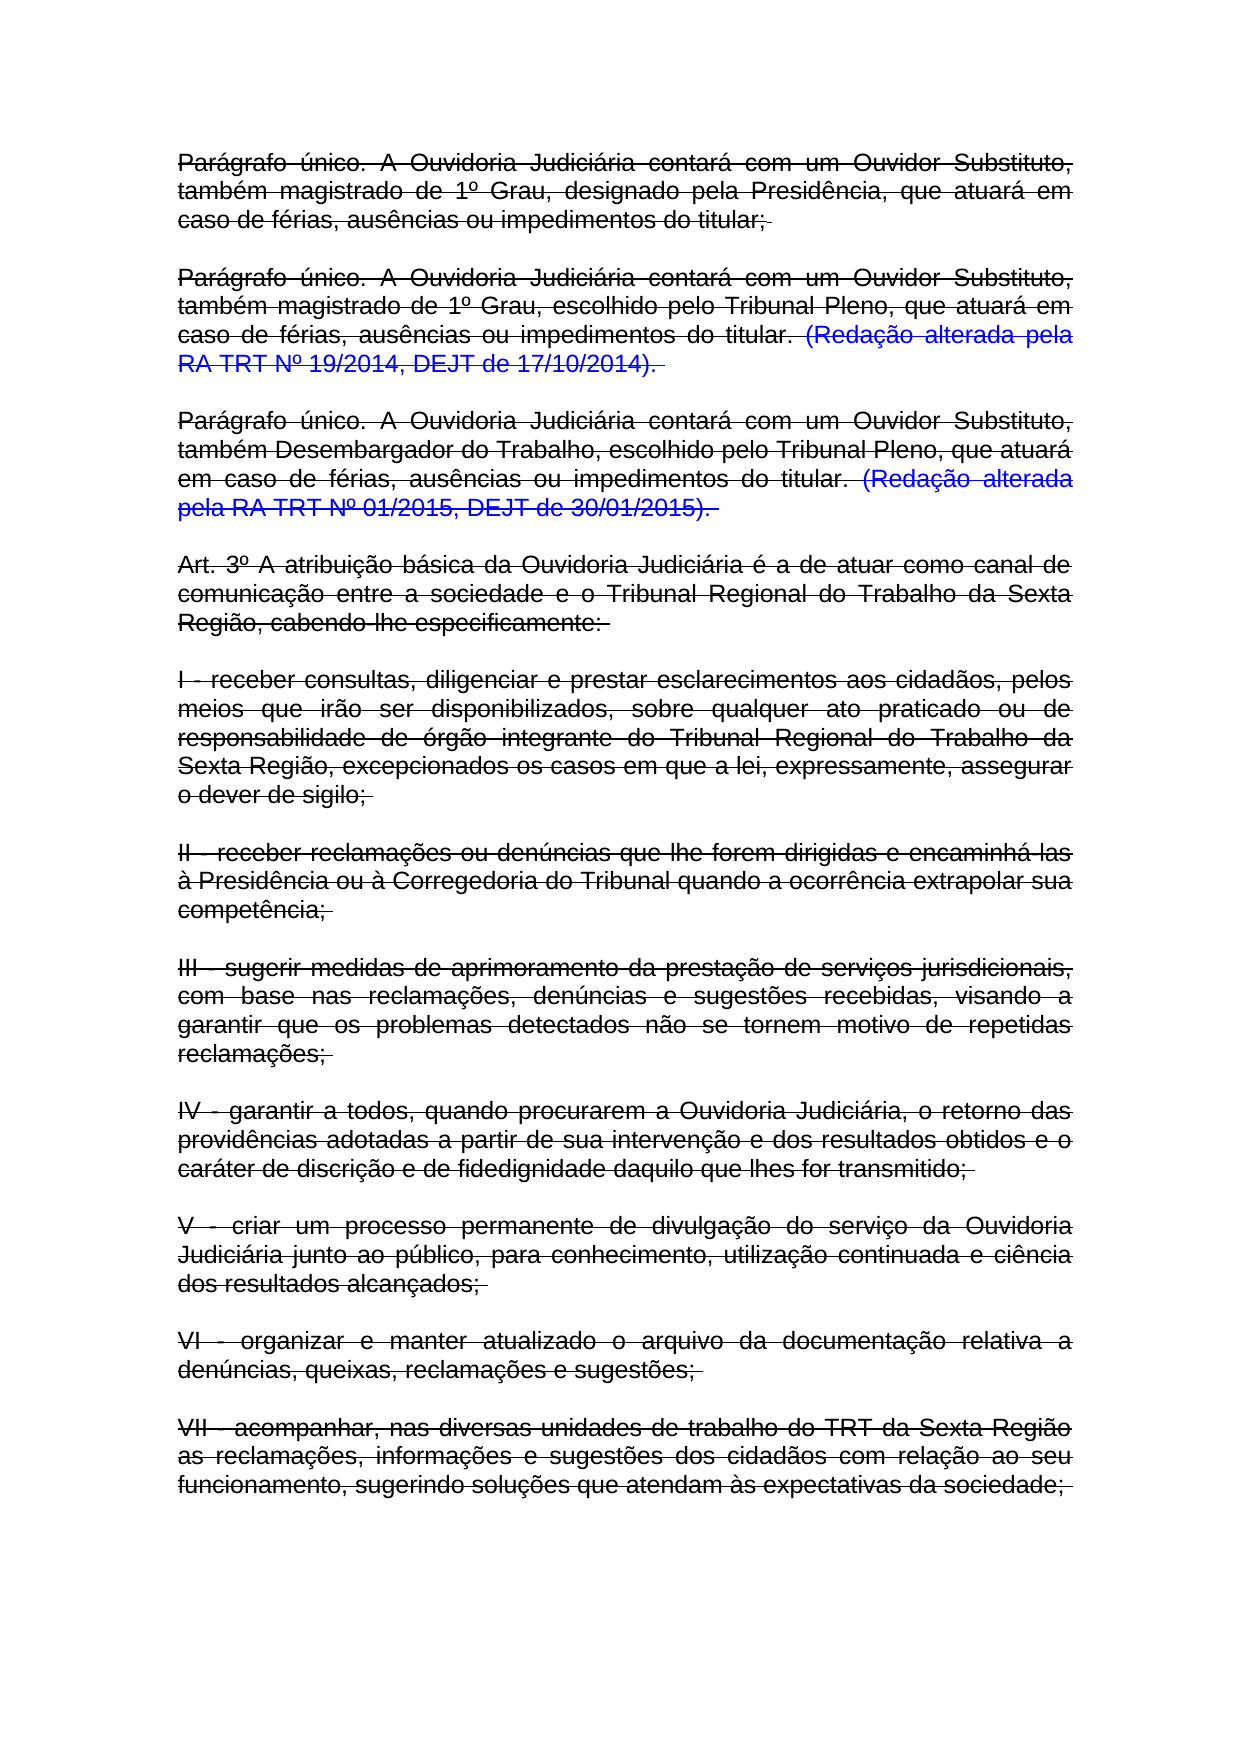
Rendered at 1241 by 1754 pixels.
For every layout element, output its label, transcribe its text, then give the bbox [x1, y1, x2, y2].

text V - criar um processo permanente de divulgação do serviço da Ouvidoria Judiciária junto ao público, para conhecimento, utilização continuada e ciência dos resultados alcançados; [177, 1228, 1073, 1256]
text I - receber consultas, diligenciar e prestar esclarecimentos aos cidadãos, pelos meios que irão ser disponibilizados, sobre qualquer ato praticado ou de responsabilidade de órgão integrante do Tribunal Regional do Trabalho da Sexta Região, excepcionados os casos em que a lei, expressamente, assegurar o dever de sigilo; [177, 665, 1073, 681]
text Parágrafo único. A Ouvidoria Judiciária contará com um Ouvidor Substituto, também magistrado de 1º Grau, escolhido pelo Tribunal Pleno, que atuará em caso de férias, ausências ou impedimentos do titular. (Redação alterada pela RA TRT Nº 19/2014, DEJT de 17/10/2014). [177, 308, 1073, 336]
text II - receber reclamações ou denúncias que lhe forem dirigidas e encaminhá-las à Presidência ou à Corregedoria do Tribunal quando a ocorrência extrapolar sua competência; [177, 883, 1073, 924]
text Art. 3º A atribuição básica da Ouvidoria Judiciária é a de atuar como canal de comunicação entre a sociedade e o Tribunal Regional do Trabalho da Sexta Região, cabendo-lhe especificamente: [177, 550, 1073, 595]
text VII - acompanhar, nas diversas unidades de trabalho do TRT da Sexta Região as reclamações, informações e sugestões dos cidadãos com relação ao seu funcionamento, sugerindo soluções que atendam às expectativas da sociedade; [177, 1458, 1073, 1486]
text IV - garantir a todos, quando procurarem a Ouvidoria Judiciária, o retorno das providências adotadas a partir de sua intervenção e dos resultados obtidos e o caráter de discrição e de fidedignidade daquilo que lhes for transmitido; [177, 1142, 1073, 1183]
text IV - garantir a todos, quando procurarem a Ouvidoria Judiciária, o retorno das providências adotadas a partir de sua intervenção e dos resultados obtidos e o caráter de discrição e de fidedignidade daquilo que lhes for transmitido; [177, 1113, 1073, 1141]
text Art. 3º A atribuição básica da Ouvidoria Judiciária é a de atuar como canal de comunicação entre a sociedade e o Tribunal Regional do Trabalho da Sexta Região, cabendo-lhe especificamente: [177, 596, 1073, 636]
text Parágrafo único. A Ouvidoria Judiciária contará com um Ouvidor Substituto, também magistrado de 1º Grau, designado pela Presidência, que atuará em caso de férias, ausências ou impedimentos do titular; [177, 193, 1073, 234]
text Parágrafo único. A Ouvidoria Judiciária contará com um Ouvidor Substituto, também Desembargador do Trabalho, escolhido pelo Tribunal Pleno, que atuará em caso de férias, ausências ou impedimentos do titular. (Redação alterada pela RA TRT Nº 01/2015, DEJT de 30/01/2015). [177, 452, 1073, 480]
text I - receber consultas, diligenciar e prestar esclarecimentos aos cidadãos, pelos meios que irão ser disponibilizados, sobre qualquer ato praticado ou de responsabilidade de órgão integrante do Tribunal Regional do Trabalho da Sexta Região, excepcionados os casos em que a lei, expressamente, assegurar o dever de sigilo; [177, 768, 1073, 809]
text I - receber consultas, diligenciar e prestar esclarecimentos aos cidadãos, pelos meios que irão ser disponibilizados, sobre qualquer ato praticado ou de responsabilidade de órgão integrante do Tribunal Regional do Trabalho da Sexta Região, excepcionados os casos em que a lei, expressamente, assegurar o dever de sigilo; [177, 711, 1073, 738]
text Parágrafo único. A Ouvidoria Judiciária contará com um Ouvidor Substituto, também magistrado de 1º Grau, escolhido pelo Tribunal Pleno, que atuará em caso de férias, ausências ou impedimentos do titular. (Redação alterada pela RA TRT Nº 19/2014, DEJT de 17/10/2014). [177, 263, 1073, 278]
text I - receber consultas, diligenciar e prestar esclarecimentos aos cidadãos, pelos meios que irão ser disponibilizados, sobre qualquer ato praticado ou de responsabilidade de órgão integrante do Tribunal Regional do Trabalho da Sexta Região, excepcionados os casos em que a lei, expressamente, assegurar o dever de sigilo; [177, 682, 1073, 710]
text V - criar um processo permanente de divulgação do serviço da Ouvidoria Judiciária junto ao público, para conhecimento, utilização continuada e ciência dos resultados alcançados; [177, 1257, 1073, 1298]
text I - receber consultas, diligenciar e prestar esclarecimentos aos cidadãos, pelos meios que irão ser disponibilizados, sobre qualquer ato praticado ou de responsabilidade de órgão integrante do Tribunal Regional do Trabalho da Sexta Região, excepcionados os casos em que a lei, expressamente, assegurar o dever de sigilo; [177, 739, 1073, 767]
text III - sugerir medidas de aprimoramento da prestação de serviços jurisdicionais, com base nas reclamações, denúncias e sugestões recebidas, visando a garantir que os problemas detectados não se tornem motivo de repetidas reclamações; [177, 1027, 1073, 1068]
text V - criar um processo permanente de divulgação do serviço da Ouvidoria Judiciária junto ao público, para conhecimento, utilização continuada e ciência dos resultados alcançados; [177, 1211, 1073, 1227]
text Parágrafo único. A Ouvidoria Judiciária contará com um Ouvidor Substituto, também magistrado de 1º Grau, designado pela Presidência, que atuará em caso de férias, ausências ou impedimentos do titular; [177, 148, 1073, 163]
text VI - organizar e manter atualizado o arquivo da documentação relativa a denúncias, queixas, reclamações e sugestões; [177, 1326, 1073, 1342]
text Parágrafo único. A Ouvidoria Judiciária contará com um Ouvidor Substituto, também magistrado de 1º Grau, escolhido pelo Tribunal Pleno, que atuará em caso de férias, ausências ou impedimentos do titular. (Redação alterada pela RA TRT Nº 19/2014, DEJT de 17/10/2014). [177, 279, 1073, 307]
text II - receber reclamações ou denúncias que lhe forem dirigidas e encaminhá-las à Presidência ou à Corregedoria do Tribunal quando a ocorrência extrapolar sua competência; [177, 854, 1073, 882]
text Parágrafo único. A Ouvidoria Judiciária contará com um Ouvidor Substituto, também magistrado de 1º Grau, escolhido pelo Tribunal Pleno, que atuará em caso de férias, ausências ou impedimentos do titular. (Redação alterada pela RA TRT Nº 19/2014, DEJT de 17/10/2014). [177, 337, 1073, 378]
text VII - acompanhar, nas diversas unidades de trabalho do TRT da Sexta Região as reclamações, informações e sugestões dos cidadãos com relação ao seu funcionamento, sugerindo soluções que atendam às expectativas da sociedade; [177, 1413, 1073, 1457]
text Parágrafo único. A Ouvidoria Judiciária contará com um Ouvidor Substituto, também Desembargador do Trabalho, escolhido pelo Tribunal Pleno, que atuará em caso de férias, ausências ou impedimentos do titular. (Redação alterada pela RA TRT Nº 01/2015, DEJT de 30/01/2015). [181, 510, 700, 521]
text Parágrafo único. A Ouvidoria Judiciária contará com um Ouvidor Substituto, também magistrado de 1º Grau, designado pela Presidência, que atuará em caso de férias, ausências ou impedimentos do titular; [177, 164, 1073, 192]
text IV - garantir a todos, quando procurarem a Ouvidoria Judiciária, o retorno das providências adotadas a partir de sua intervenção e dos resultados obtidos e o caráter de discrição e de fidedignidade daquilo que lhes for transmitido; [177, 1096, 1073, 1112]
text Parágrafo único. A Ouvidoria Judiciária contará com um Ouvidor Substituto, também Desembargador do Trabalho, escolhido pelo Tribunal Pleno, que atuará em caso de férias, ausências ou impedimentos do titular. (Redação alterada pela RA TRT Nº 01/2015, DEJT de 30/01/2015). [177, 423, 1073, 451]
text III - sugerir medidas de aprimoramento da prestação de serviços jurisdicionais, com base nas reclamações, denúncias e sugestões recebidas, visando a garantir que os problemas detectados não se tornem motivo de repetidas reclamações; [177, 998, 1073, 1026]
text VII - acompanhar, nas diversas unidades de trabalho do TRT da Sexta Região as reclamações, informações e sugestões dos cidadãos com relação ao seu funcionamento, sugerindo soluções que atendam às expectativas da sociedade; [177, 1487, 1073, 1499]
text II - receber reclamações ou denúncias que lhe forem dirigidas e encaminhá-las à Presidência ou à Corregedoria do Tribunal quando a ocorrência extrapolar sua competência; [177, 838, 1073, 853]
text VI - organizar e manter atualizado o arquivo da documentação relativa a denúncias, queixas, reclamações e sugestões; [177, 1343, 1073, 1384]
text Parágrafo único. A Ouvidoria Judiciária contará com um Ouvidor Substituto, também Desembargador do Trabalho, escolhido pelo Tribunal Pleno, que atuará em caso de férias, ausências ou impedimentos do titular. (Redação alterada pela RA TRT Nº 01/2015, DEJT de 30/01/2015). [177, 481, 1073, 521]
text III - sugerir medidas de aprimoramento da prestação de serviços jurisdicionais, com base nas reclamações, denúncias e sugestões recebidas, visando a garantir que os problemas detectados não se tornem motivo de repetidas reclamações; [177, 969, 1073, 997]
text III - sugerir medidas de aprimoramento da prestação de serviços jurisdicionais, com base nas reclamações, denúncias e sugestões recebidas, visando a garantir que os problemas detectados não se tornem motivo de repetidas reclamações; [177, 953, 1073, 968]
text Parágrafo único. A Ouvidoria Judiciária contará com um Ouvidor Substituto, também Desembargador do Trabalho, escolhido pelo Tribunal Pleno, que atuará em caso de férias, ausências ou impedimentos do titular. (Redação alterada pela RA TRT Nº 01/2015, DEJT de 30/01/2015). [177, 406, 1073, 422]
